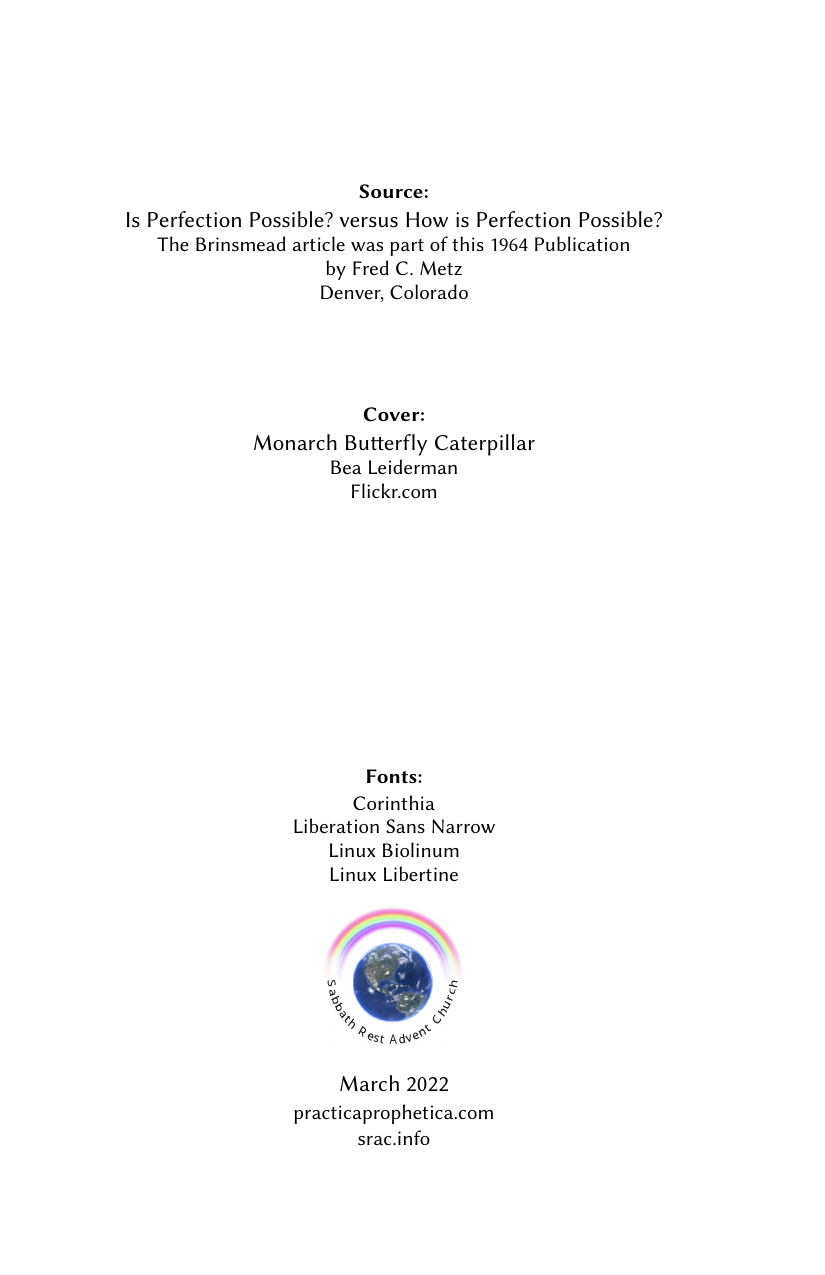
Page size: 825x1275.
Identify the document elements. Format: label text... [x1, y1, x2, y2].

text Flickr.com [75, 479, 712, 503]
text Cover: [75, 403, 712, 427]
text Monarch Butterfly Caterpillar [75, 430, 712, 456]
text srac.info [75, 1127, 712, 1151]
text Corinthia [75, 791, 712, 815]
text Bea Leiderman [75, 456, 712, 479]
text March 2022 [75, 1071, 712, 1097]
text Fonts: [75, 764, 712, 788]
text Linux Libertine [75, 863, 712, 886]
text by Fred C. Metz [75, 257, 712, 280]
text Denver, Colorado [75, 280, 712, 304]
text practicaprophetica.com [75, 1100, 712, 1124]
text Is Perfection Possible? versus How is Perfection Possible? [75, 207, 712, 233]
text The Brinsmead article was part of this 1964 Publication [75, 233, 712, 257]
text Linux Biolinum [75, 839, 712, 863]
text Source: [75, 180, 712, 204]
text Liberation Sans Narrow [75, 815, 712, 839]
